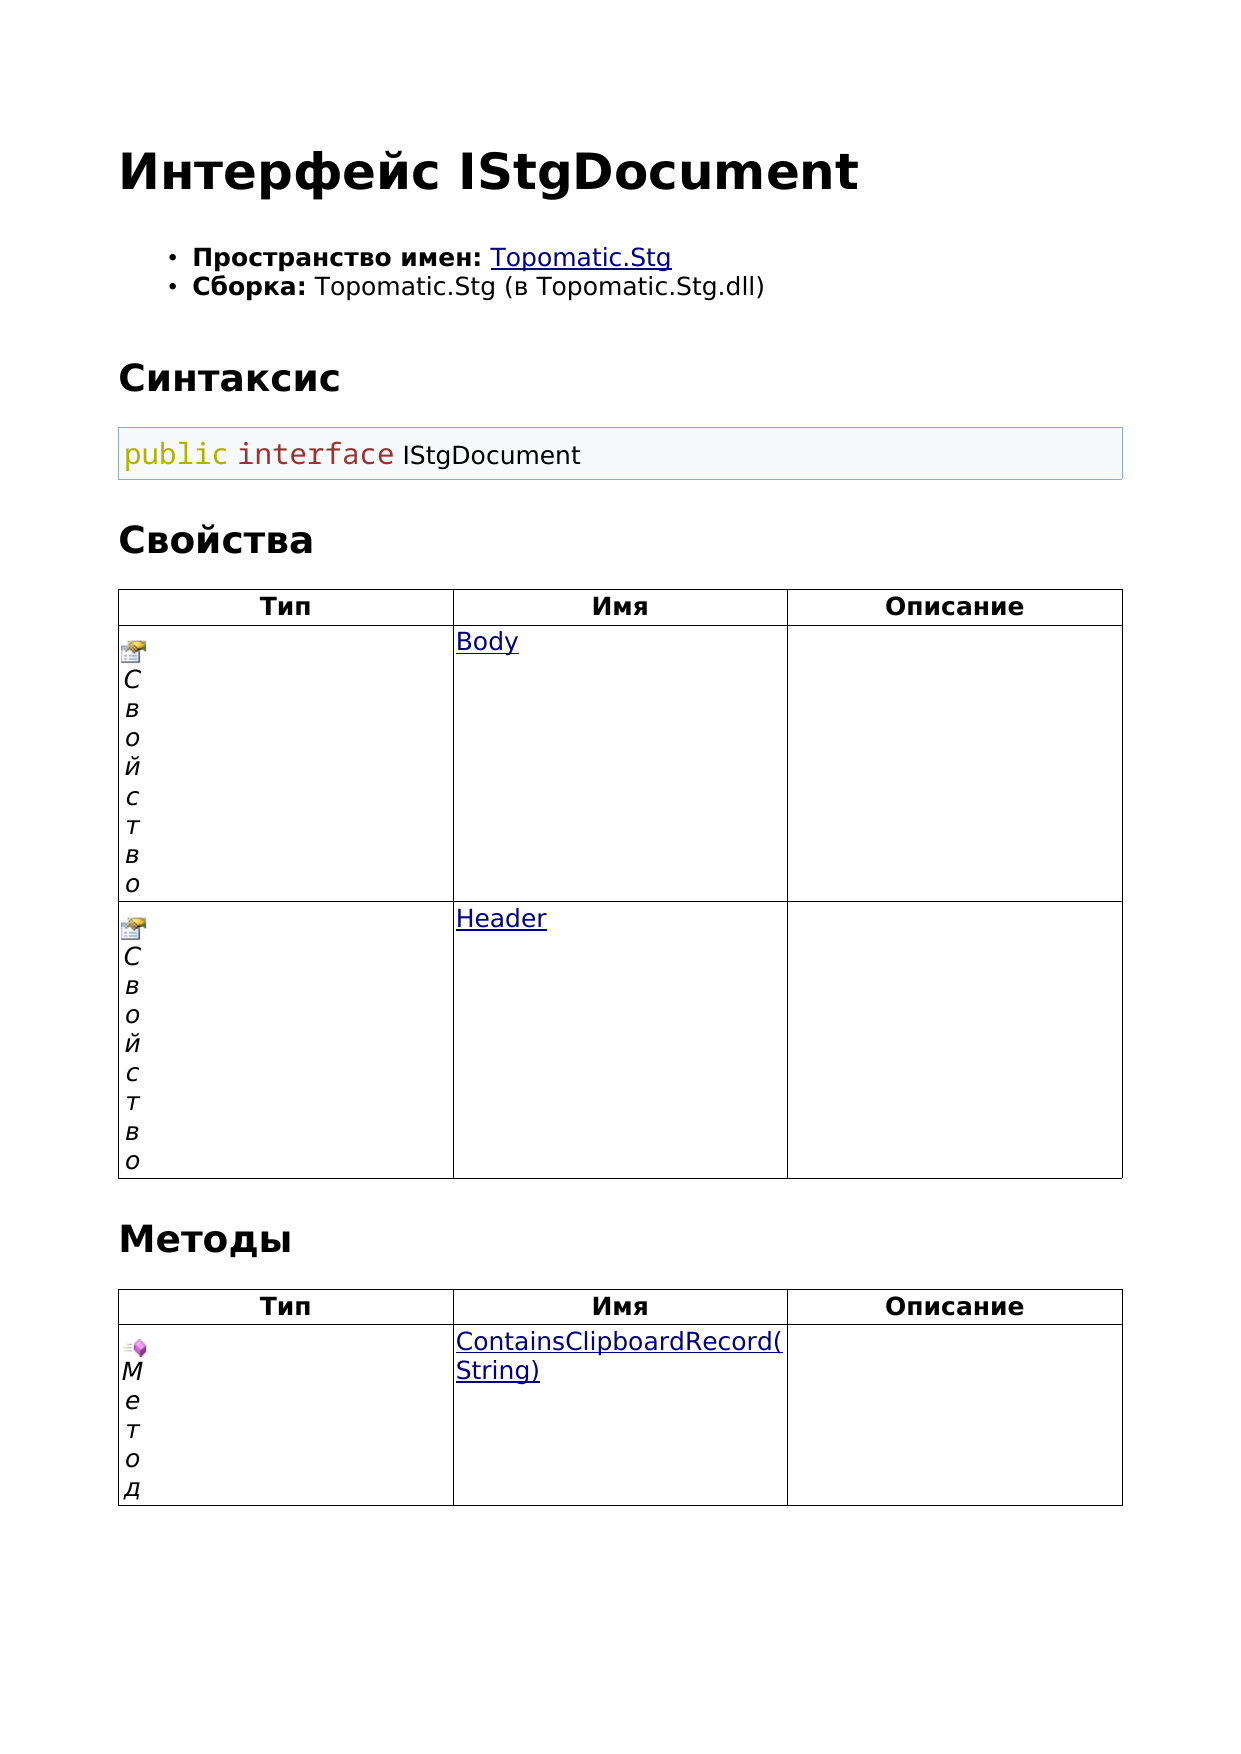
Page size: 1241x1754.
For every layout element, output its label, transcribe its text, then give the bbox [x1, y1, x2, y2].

picture [121, 640, 147, 665]
table_cell [119, 626, 453, 901]
table_cell [119, 1325, 453, 1505]
list Пространство имен: Topomatic.Stg [177, 243, 1122, 272]
table_cell [119, 902, 453, 1178]
table_cell [788, 626, 1122, 901]
picture [121, 916, 147, 942]
table_header Тип [119, 1290, 453, 1324]
table_header Имя [454, 1290, 787, 1324]
table_cell ContainsClipboardRecord(String) [454, 1325, 787, 1505]
table_cell Body [454, 626, 787, 901]
table_header Описание [788, 1290, 1122, 1324]
table_cell Header [454, 902, 787, 1178]
subtitle Методы [118, 1218, 1122, 1262]
table_header Тип [119, 590, 453, 624]
subtitle Интерфейс IStgDocument [118, 143, 1122, 201]
table_header public interface IStgDocument [119, 428, 1122, 478]
table_cell [788, 902, 1122, 1178]
picture [121, 1339, 147, 1357]
table_header Описание [788, 590, 1122, 624]
list Сборка: Topomatic.Stg (в Topomatic.Stg.dll) [177, 272, 1122, 302]
subtitle Свойства [118, 518, 1122, 562]
table_header Имя [454, 590, 787, 624]
table_cell [788, 1325, 1122, 1505]
subtitle Синтаксис [118, 356, 1122, 400]
